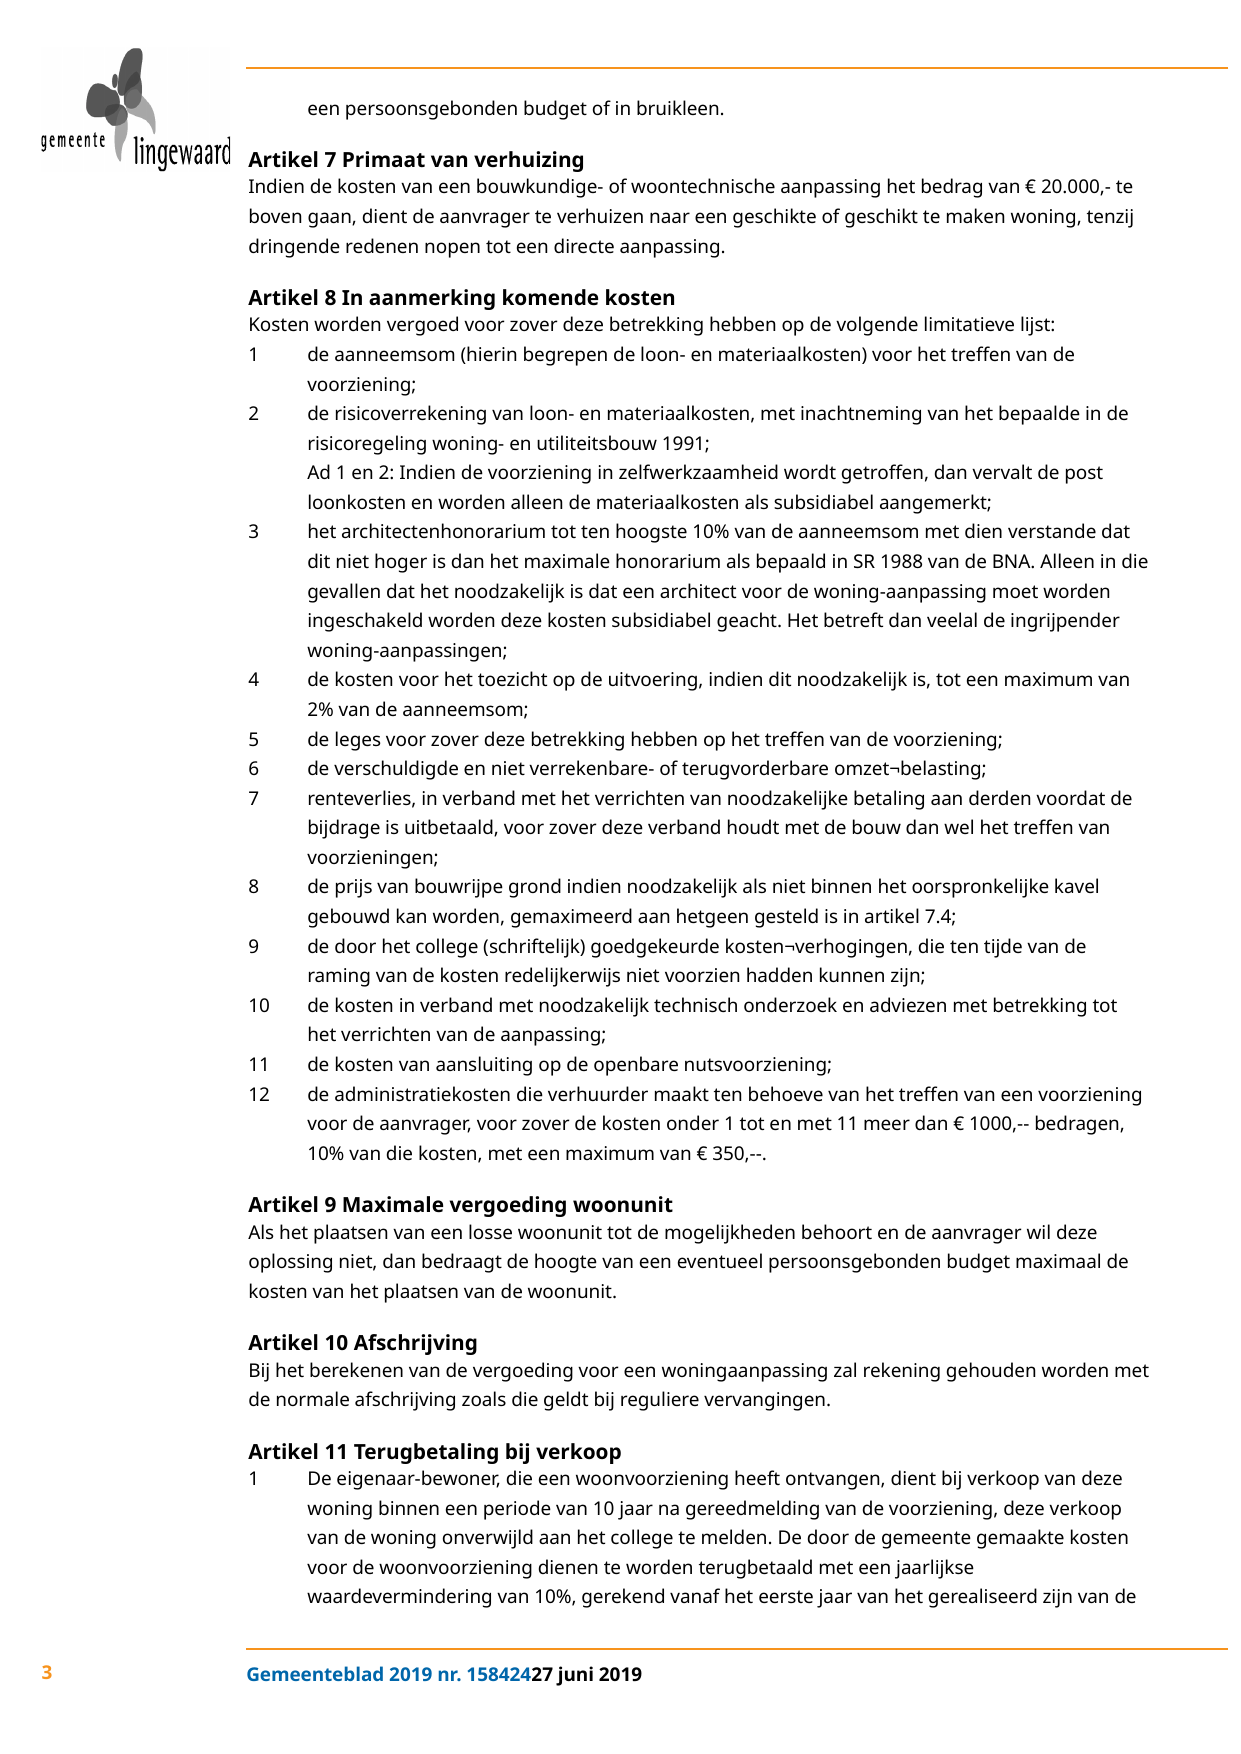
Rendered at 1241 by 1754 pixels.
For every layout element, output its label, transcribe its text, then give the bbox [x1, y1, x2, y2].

list de door het college (schriftelijk) goedgekeurde kosten¬verhogingen, die ten tijde van de raming van de kosten redelijkerwijs niet voorzien hadden kunnen zijn; [248, 933, 1152, 988]
list een persoonsgebonden budget of in bruikleen. [248, 95, 1152, 121]
list renteverlies, in verband met het verrichten van noodzakelijke betaling aan derden voordat de bijdrage is uitbetaald, voor zover deze verband houdt met de bouw dan wel het treffen van voorzieningen; [248, 785, 1152, 870]
picture [41, 47, 231, 172]
list De eigenaar-bewoner, die een woonvoorziening heeft ontvangen, dient bij verkoop van deze woning binnen een periode van 10 jaar na gereedmelding van de voorziening, deze verkoop van de woning onverwijld aan het college te melden. De door de gemeente gemaakte kosten voor de woonvoorziening dienen te worden terugbetaald met een jaarlijkse waardevermindering van 10%, gerekend vanaf het eerste jaar van het gerealiseerd zijn van de [248, 1465, 1152, 1609]
text Artikel 10 Afschrijving [248, 1328, 1152, 1357]
list het architectenhonorarium tot ten hoogste 10% van de aanneemsom met dien verstande dat dit niet hoger is dan het maximale honorarium als bepaald in SR 1988 van de BNA. Alleen in die gevallen dat het noodzakelijk is dat een architect voor de woning-aanpassing moet worden ingeschakeld worden deze kosten subsidiabel geacht. Het betreft dan veelal de ingrijpender woning-aanpassingen; [248, 519, 1152, 663]
list de verschuldigde en niet verrekenbare- of terugvorderbare omzet¬belasting; [248, 755, 1152, 781]
text Artikel 8 In aanmerking komende kosten [248, 283, 1152, 312]
text Als het plaatsen van een losse woonunit tot de mogelijkheden behoort en de aanvrager wil deze oplossing niet, dan bedraagt de hoogte van een eventueel persoonsgebonden budget maximaal de kosten van het plaatsen van de woonunit. [248, 1219, 1152, 1304]
list de kosten in verband met noodzakelijk technisch onderzoek en adviezen met betrekking tot het verrichten van de aanpassing; [248, 992, 1152, 1047]
text Artikel 9 Maximale vergoeding woonunit [248, 1190, 1152, 1219]
list Ad 1 en 2: Indien de voorziening in zelfwerkzaamheid wordt getroffen, dan vervalt de post loonkosten en worden alleen de materiaalkosten als subsidiabel aangemerkt; [248, 459, 1152, 515]
list de aanneemsom (hierin begrepen de loon- en materiaalkosten) voor het treffen van de voorziening; [248, 341, 1152, 397]
text Indien de kosten van een bouwkundige- of woontechnische aanpassing het bedrag van € 20.000,- te boven gaan, dient de aanvrager te verhuizen naar een geschikte of geschikt te maken woning, tenzij dringende redenen nopen tot een directe aanpassing. [248, 174, 1152, 258]
text Artikel 11 Terugbetaling bij verkoop [248, 1437, 1152, 1465]
list de risicoverrekening van loon- en materiaalkosten, met inachtneming van het bepaalde in de risicoregeling woning- en utiliteitsbouw 1991; [248, 400, 1152, 456]
list de kosten voor het toezicht op de uitvoering, indien dit noodzakelijk is, tot een maximum van 2% van de aanneemsom; [248, 667, 1152, 722]
list de kosten van aansluiting op de openbare nutsvoorziening; [248, 1051, 1152, 1077]
list de administratiekosten die verhuurder maakt ten behoeve van het treffen van een voorziening voor de aanvrager, voor zover de kosten onder 1 tot en met 11 meer dan € 1000,-- bedragen, 10% van die kosten, met een maximum van € 350,--. [248, 1081, 1152, 1166]
list de leges voor zover deze betrekking hebben op het treffen van de voorziening; [248, 726, 1152, 752]
text Artikel 7 Primaat van verhuizing [248, 145, 1152, 174]
text Kosten worden vergoed voor zover deze betrekking hebben op de volgende limitatieve lijst: [248, 312, 1152, 337]
text Bij het berekenen van de vergoeding voor een woningaanpassing zal rekening gehouden worden met de normale afschrijving zoals die geldt bij reguliere vervangingen. [248, 1357, 1152, 1412]
list de prijs van bouwrijpe grond indien noodzakelijk als niet binnen het oorspronkelijke kavel gebouwd kan worden, gemaximeerd aan hetgeen gesteld is in artikel 7.4; [248, 874, 1152, 929]
